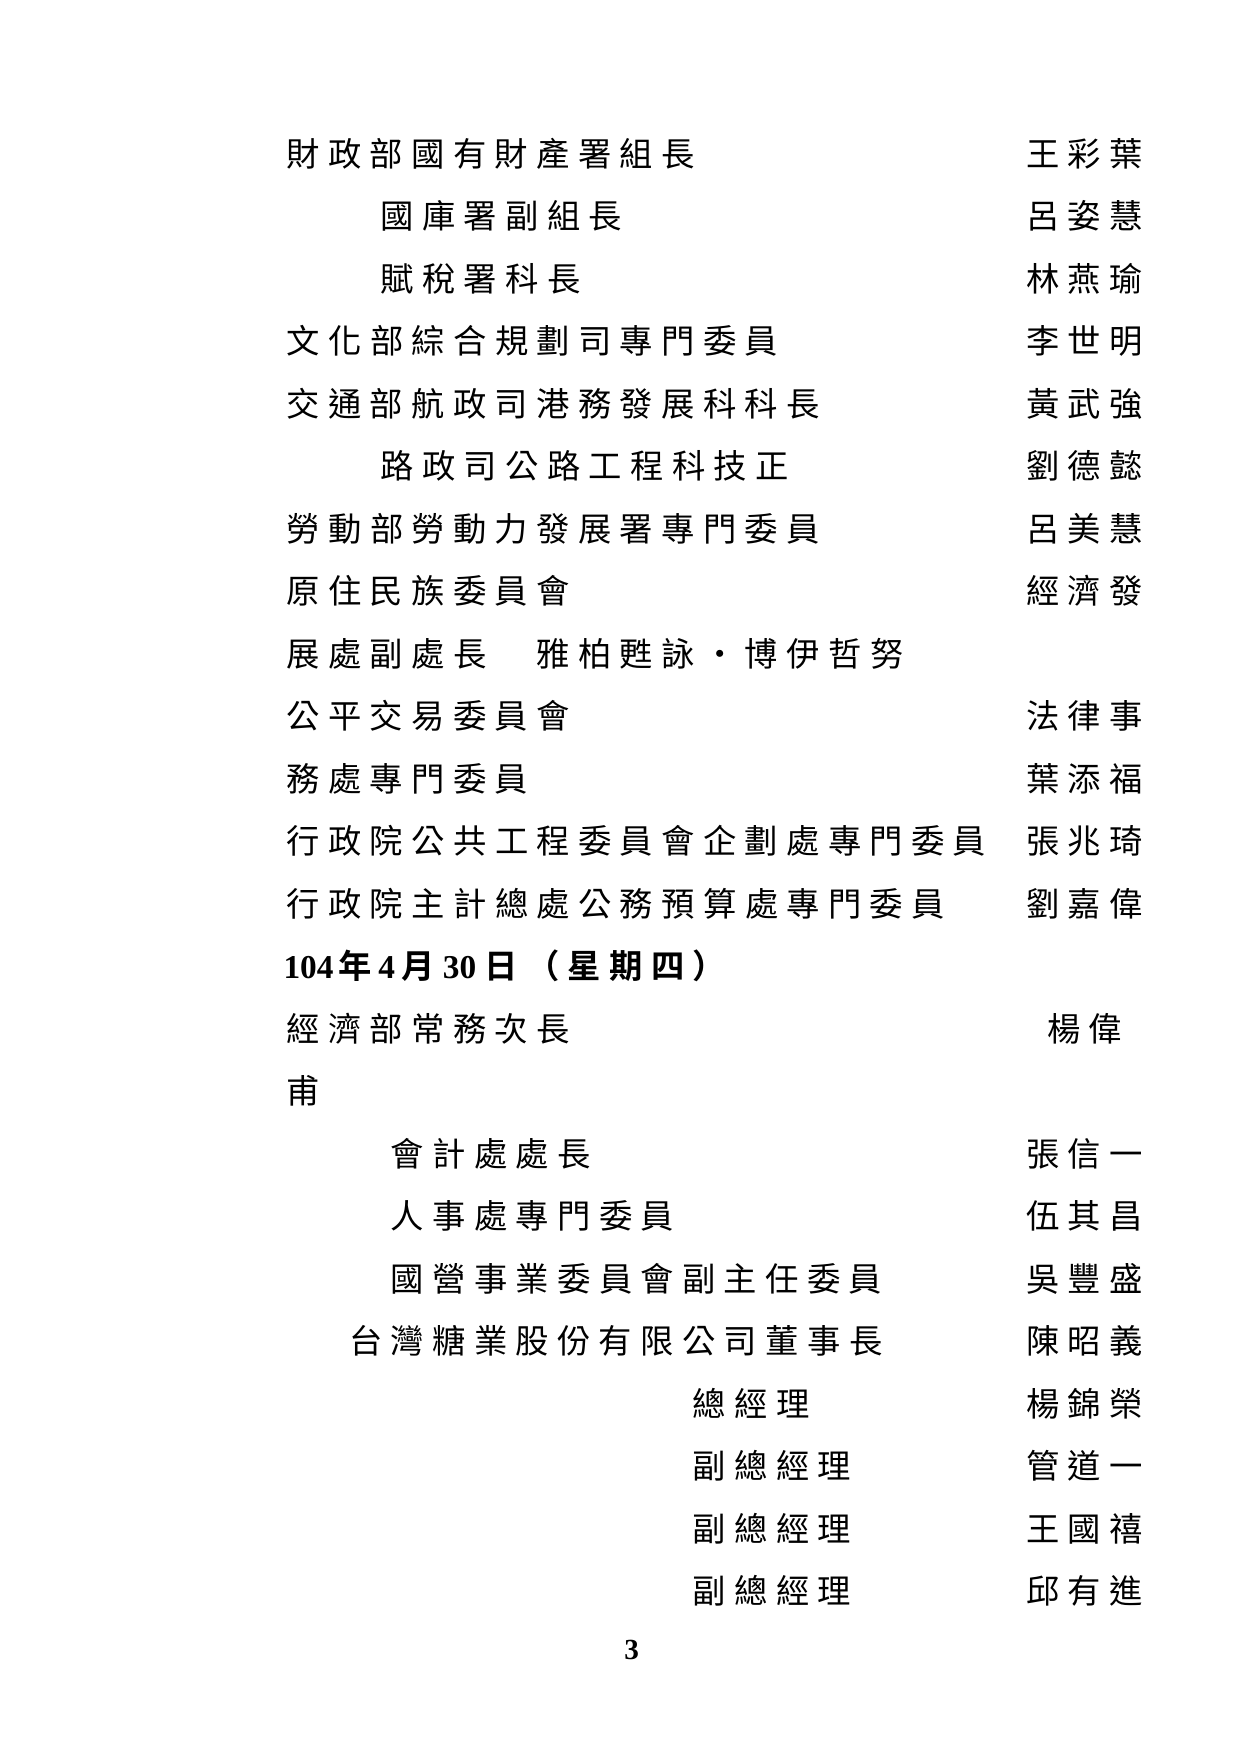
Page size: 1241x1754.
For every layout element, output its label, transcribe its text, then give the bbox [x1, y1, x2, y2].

text 副總經理 管道一 [450, 1423, 1157, 1485]
text 104年4月30日（星期四） [278, 923, 1157, 985]
text 人事處專門委員 伍其昌 [377, 1173, 1202, 1235]
text 原住民族委員會 經濟發展處副處長 雅柏甦詠・博伊哲努 [274, 548, 1157, 673]
text 會計處處長 張信一 [377, 1110, 1157, 1173]
text 文化部綜合規劃司專門委員 李世明 [274, 298, 1157, 360]
text 副總經理 邱有進 [450, 1548, 1157, 1610]
text 交通部航政司港務發展科科長 黃武強 [274, 360, 1157, 423]
text 國庫署副組長 呂姿慧 [274, 173, 1157, 235]
text 台灣糖業股份有限公司董事長 陳昭義 [344, 1298, 1157, 1360]
text 財政部國有財產署組長 王彩葉 [274, 110, 1157, 173]
text 副總經理 王國禧 [450, 1485, 1157, 1548]
text 國營事業委員會副主任委員 吳豐盛 [378, 1235, 1157, 1298]
text 總經理 楊錦榮 [450, 1360, 1157, 1423]
text 公平交易委員會 法律事務處專門委員 葉添福 [274, 673, 1157, 798]
text 勞動部勞動力發展署專門委員 呂美慧 [274, 485, 1157, 548]
text 行政院主計總處公務預算處專門委員 劉嘉偉 [274, 860, 1157, 923]
text 經濟部常務次長 楊偉甫 [274, 985, 1157, 1110]
text 路政司公路工程科技正 劉德懿 [274, 423, 1157, 485]
text 賦稅署科長 林燕瑜 [274, 235, 1157, 298]
text 行政院公共工程委員會企劃處專門委員 張兆琦 [274, 798, 1157, 860]
